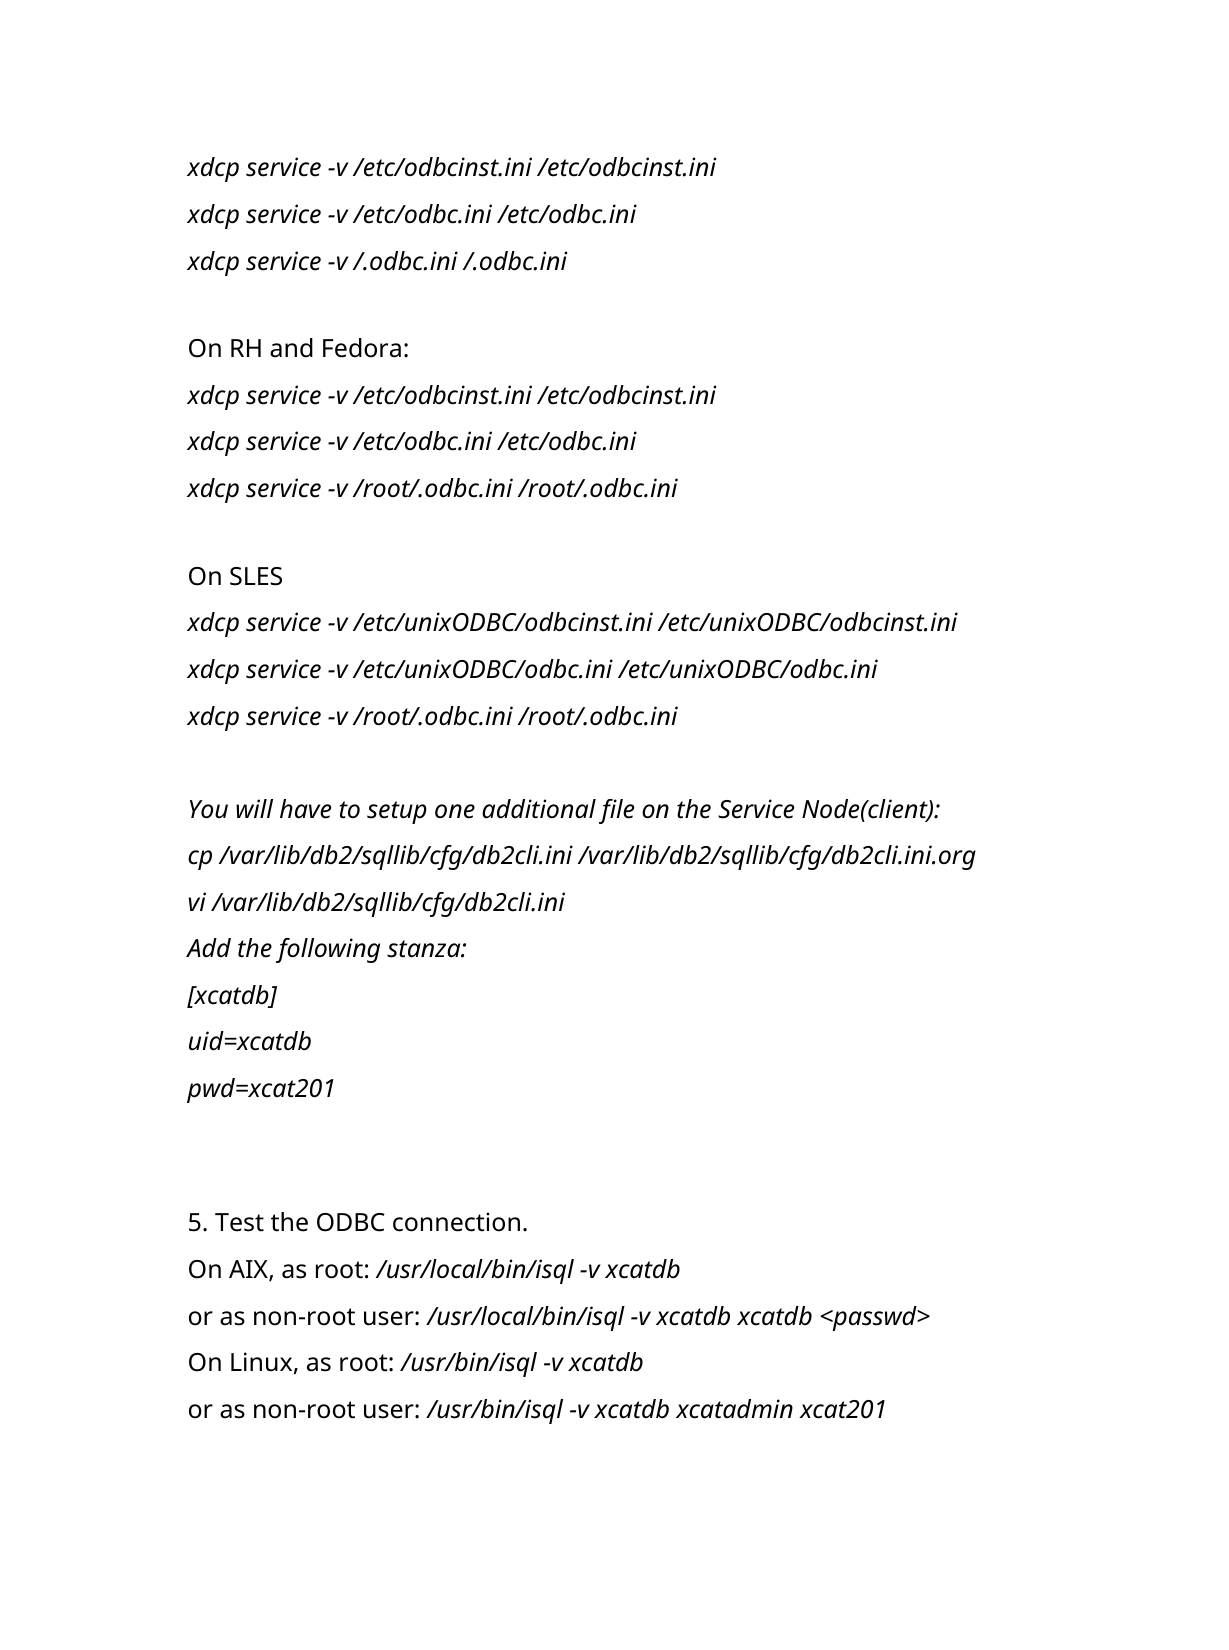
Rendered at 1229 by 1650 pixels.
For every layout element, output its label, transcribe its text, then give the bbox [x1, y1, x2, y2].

text cp /var/lib/db2/sqllib/cfg/db2cli.ini /var/lib/db2/sqllib/cfg/db2cli.ini.org [187, 838, 1041, 872]
text or as non-root user: /usr/bin/isql -v xcatdb xcatadmin xcat201 [187, 1391, 1041, 1425]
text or as non-root user: /usr/local/bin/isql -v xcatdb xcatdb <passwd> [187, 1298, 1041, 1332]
text xdcp service -v /etc/odbc.ini /etc/odbc.ini [187, 197, 1041, 231]
text xdcp service -v /etc/unixODBC/odbc.ini /etc/unixODBC/odbc.ini [187, 652, 1041, 686]
text xdcp service -v /root/.odbc.ini /root/.odbc.ini [187, 471, 1041, 505]
text vi /var/lib/db2/sqllib/cfg/db2cli.ini [187, 884, 1041, 918]
text xdcp service -v /etc/unixODBC/odbcinst.ini /etc/unixODBC/odbcinst.ini [187, 605, 1041, 639]
text On SLES [187, 558, 1041, 592]
text Add the following stanza: [187, 931, 1041, 965]
text You will have to setup one additional file on the Service Node(client): [187, 791, 1041, 825]
text On AIX, as root: /usr/local/bin/isql -v xcatdb [187, 1252, 1041, 1286]
text On RH and Fedora: [187, 331, 1041, 365]
text xdcp service -v /etc/odbcinst.ini /etc/odbcinst.ini [187, 150, 1041, 184]
text xdcp service -v /etc/odbc.ini /etc/odbc.ini [187, 424, 1041, 458]
text pwd=xcat201 [187, 1071, 1041, 1105]
text xdcp service -v /root/.odbc.ini /root/.odbc.ini [187, 698, 1041, 732]
text On Linux, as root: /usr/bin/isql -v xcatdb [187, 1345, 1041, 1379]
text uid=xcatdb [187, 1024, 1041, 1058]
text 5. Test the ODBC connection. [187, 1205, 1041, 1239]
text [xcatdb] [187, 977, 1041, 1012]
text xdcp service -v /etc/odbcinst.ini /etc/odbcinst.ini [187, 377, 1041, 412]
text xdcp service -v /.odbc.ini /.odbc.ini [187, 243, 1041, 277]
